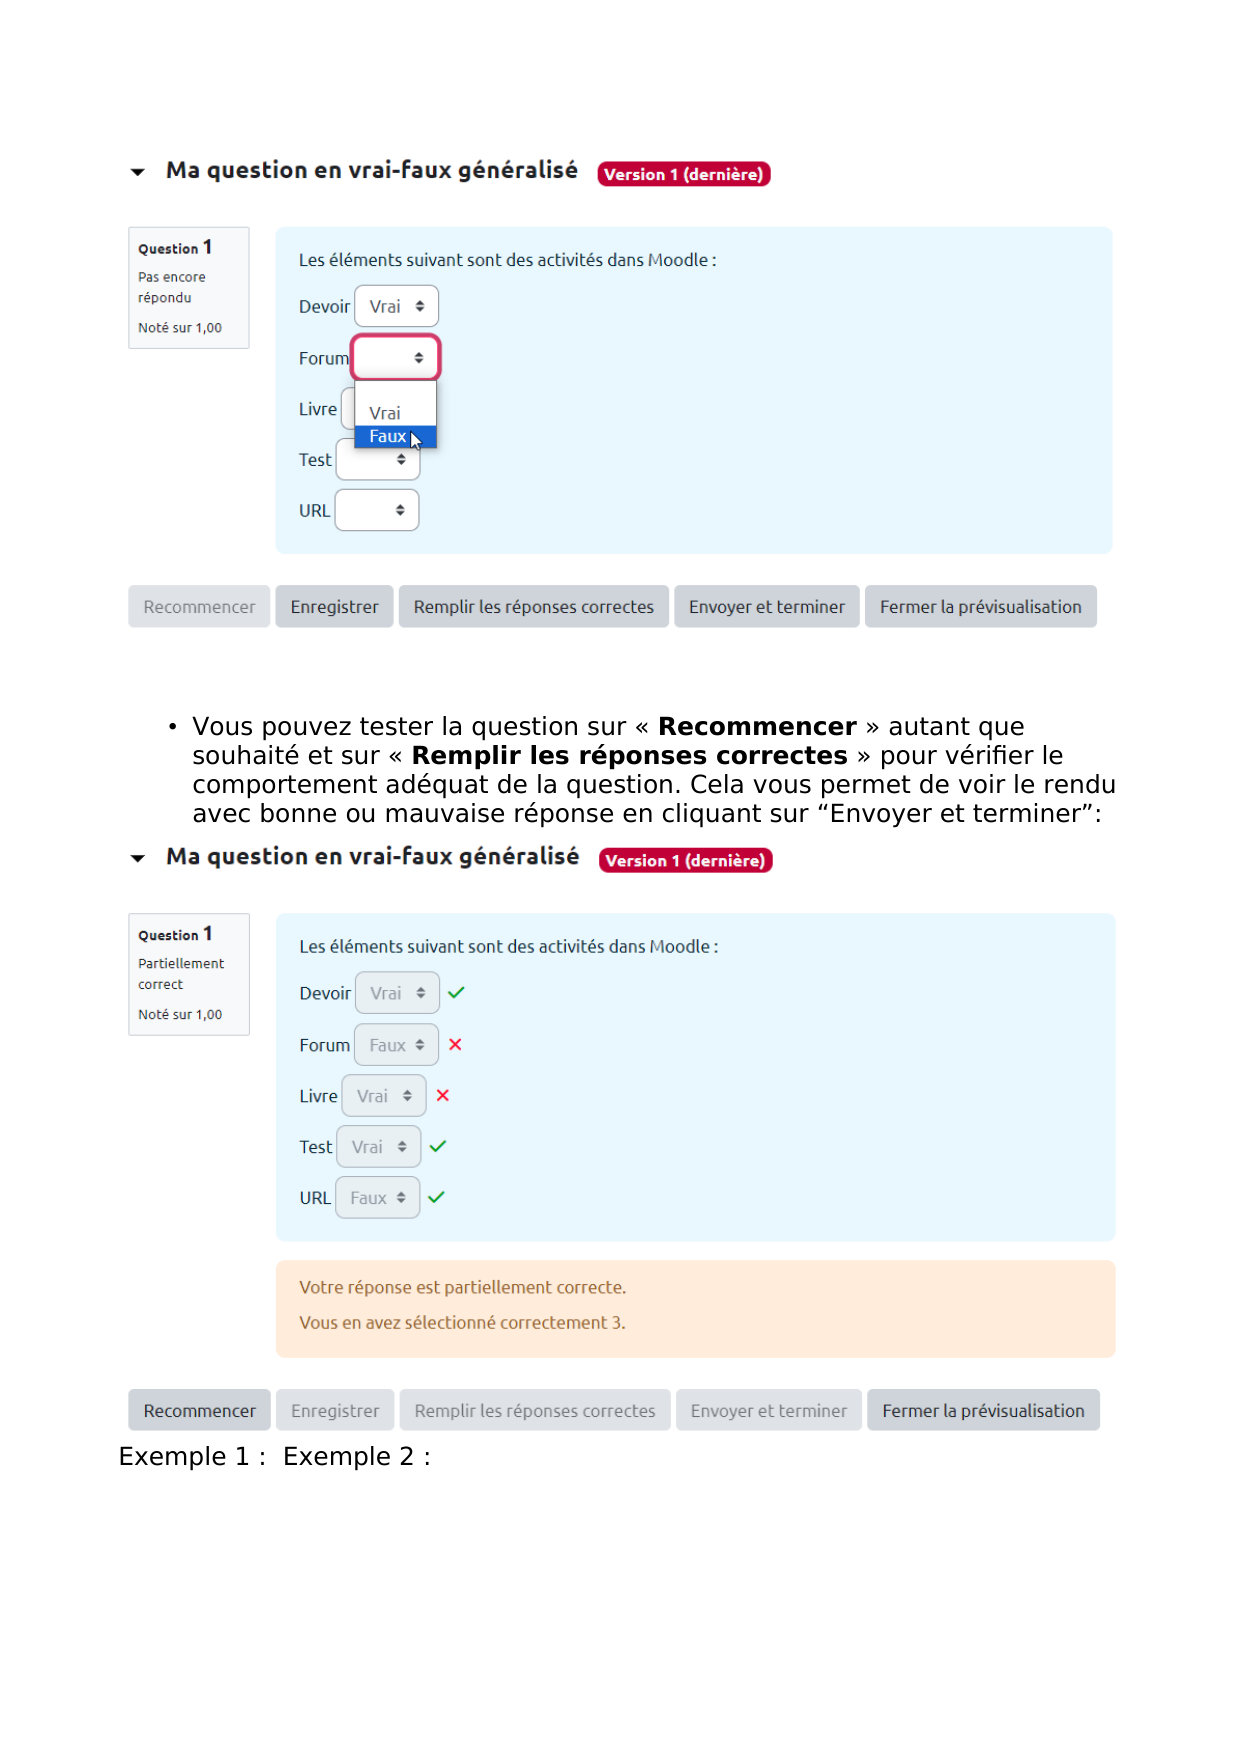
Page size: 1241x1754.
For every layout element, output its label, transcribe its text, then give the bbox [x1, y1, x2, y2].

list Vous pouvez tester la question sur « Recommencer » autant que souhaité et sur « Remplir les réponses correctes » pour vérifier le comportement adéquat de la question. Cela vous permet de voir le rendu avec bonne ou mauvaise réponse en cliquant sur “Envoyer et terminer”: [177, 712, 1122, 828]
picture [118, 118, 1123, 641]
text Exemple 1 : Exemple 2 : [118, 1442, 1122, 1471]
picture [118, 828, 1123, 1442]
